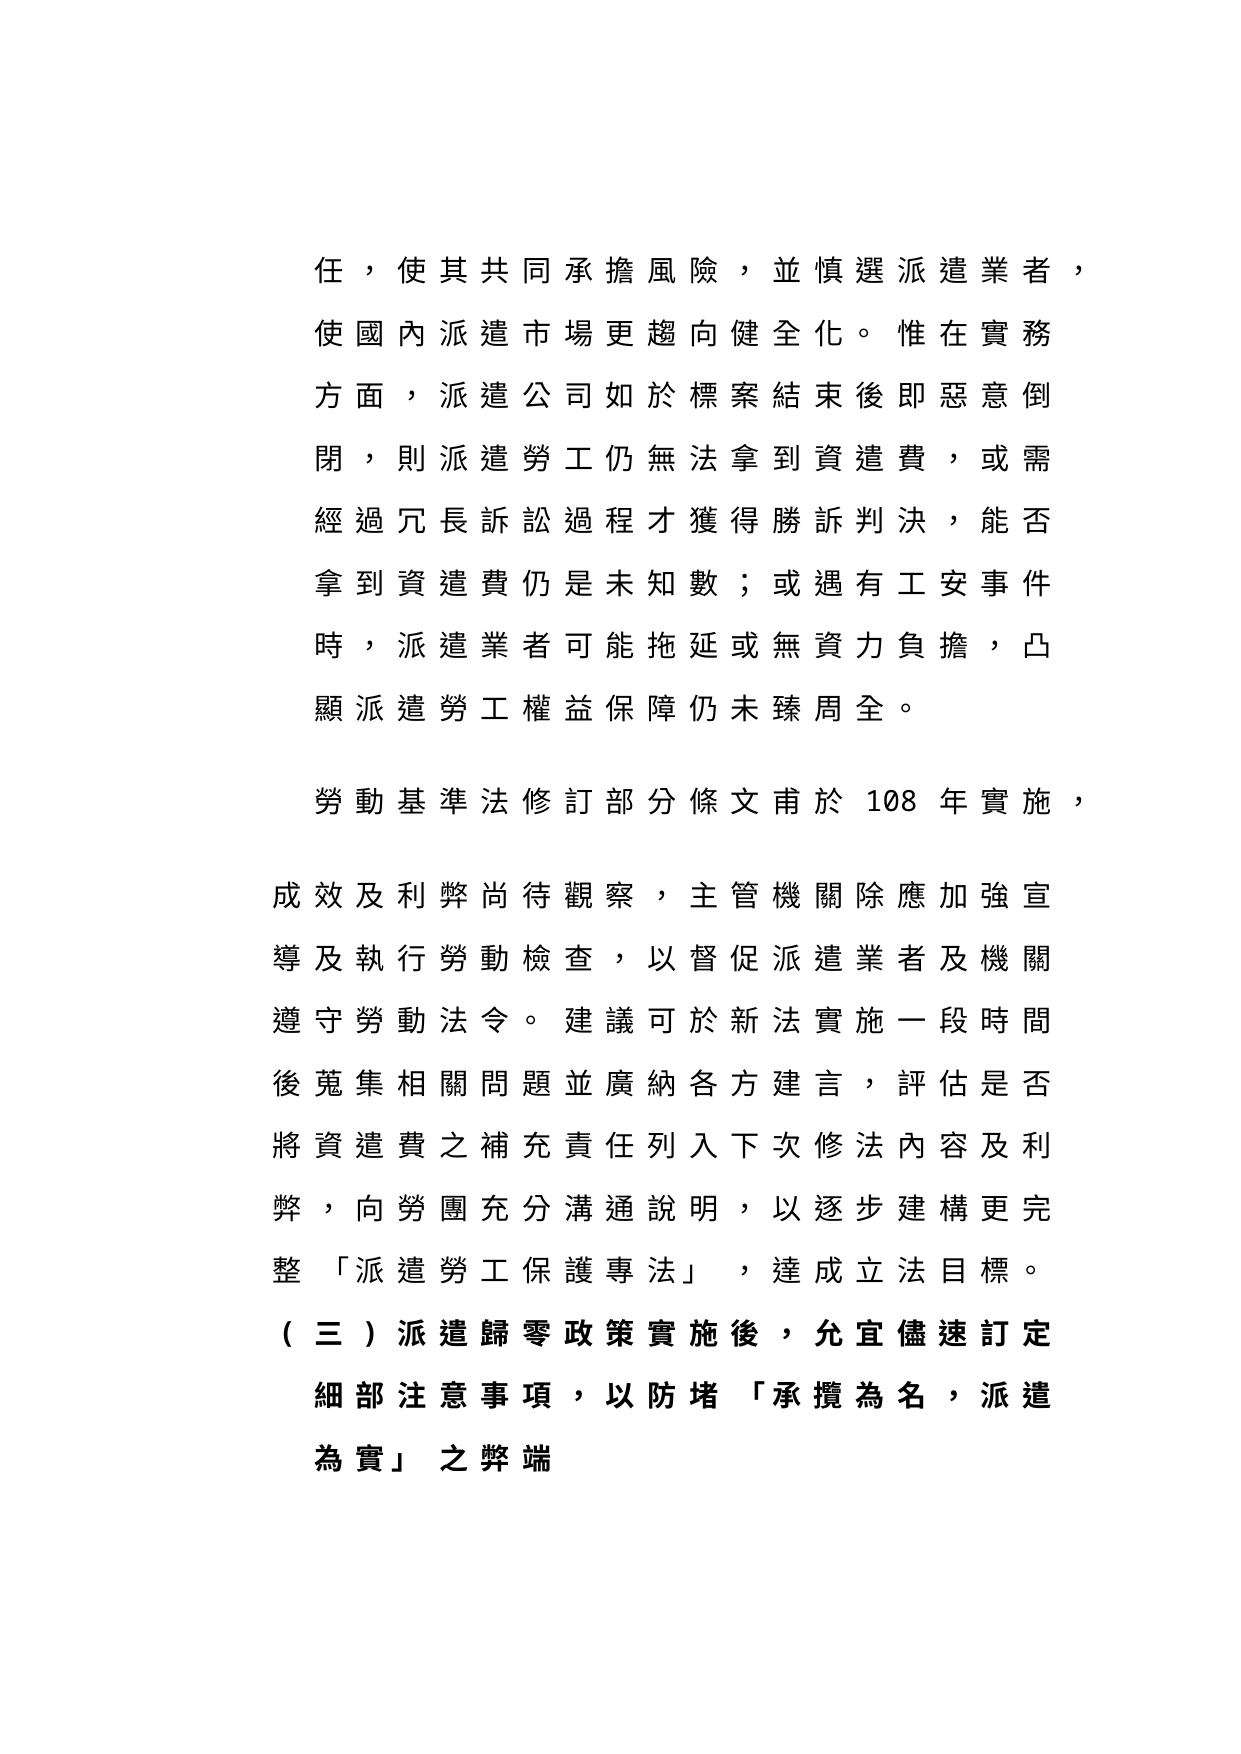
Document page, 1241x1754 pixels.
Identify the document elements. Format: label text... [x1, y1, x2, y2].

text (三)派遣歸零政策實施後，允宜儘速訂定細部注意事項，以防堵「承攬為名，派遣為實」之弊端 [242, 1290, 1058, 1477]
text 勞動基準法修訂部分條文甫於108年實施，成效及利弊尚待觀察，主管機關除應加強宣導及執行勞動檢查，以督促派遣業者及機關遵守勞動法令。建議可於新法實施一段時間後蒐集相關問題並廣納各方建言，評估是否將資遣費之補充責任列入下次修法內容及利弊，向勞團充分溝通說明，以逐步建構更完整「派遣勞工保護專法」，達成立法目標。 [242, 727, 1058, 1290]
text 2.第22條之1條文：「派遣事業單位積欠派遣勞工工資，經主管機關處罰或依第27條規定限期令其給付而屆期未給付者，派遣勞工得請求要派單位給付。要派單位應自派遣勞工請求之日起30日內給付之。要派單位依前項規定給付者，得向派遣事業單位求償或扣抵要派契約之應付費用。」本次修法增訂要派單位之工資補充給付責任，使其共同承擔風險，並慎選派遣業者，使國內派遣市場更趨向健全化。惟在實務方面，派遣公司如於標案結束後即惡意倒閉，則派遣勞工仍無法拿到資遣費，或需經過冗長訴訟過程才獲得勝訴判決，能否拿到資遣費仍是未知數；或遇有工安事件時，派遣業者可能拖延或無資力負擔，凸顯派遣勞工權益保障仍未臻周全。 [271, 227, 1058, 727]
